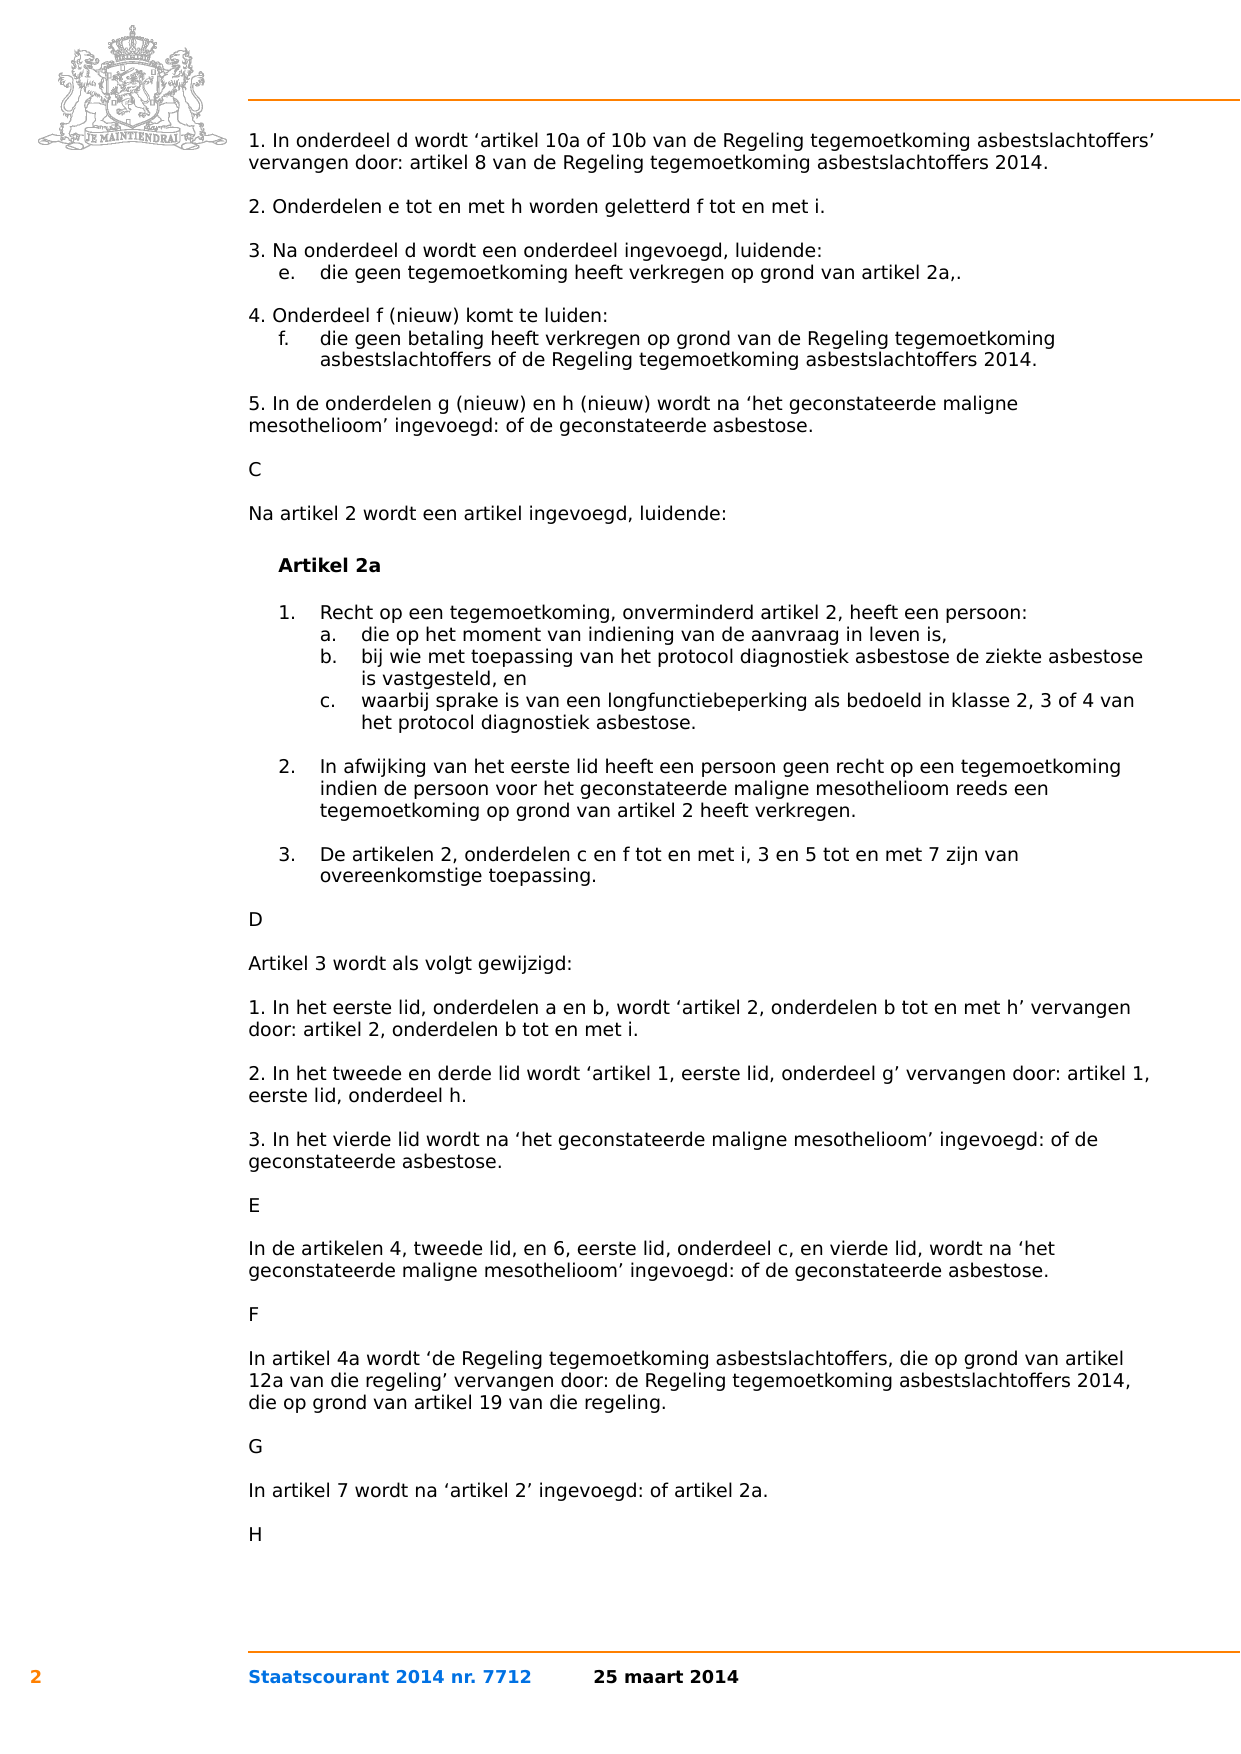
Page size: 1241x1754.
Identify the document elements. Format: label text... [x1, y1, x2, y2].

text c. waarbij sprake is van een longfunctiebeperking als bedoeld in klasse 2, 3 of 4 van het protocol diagnostiek asbestose. [319, 690, 1163, 734]
text 4. Onderdeel f (nieuw) komt te luiden: [248, 305, 1163, 327]
text e. die geen tegemoetkoming heeft verkregen op grond van artikel 2a,. [278, 262, 1163, 283]
picture [38, 25, 227, 150]
text H [248, 1523, 1163, 1546]
text In de artikelen 4, tweede lid, en 6, eerste lid, onderdeel c, en vierde lid, wordt na ‘het geconstateerde maligne mesothelioom’ ingevoegd: of de geconstateerde asbestose. [248, 1238, 1163, 1282]
text In artikel 4a wordt ‘de Regeling tegemoetkoming asbestslachtoffers, die op grond van artikel 12a van die regeling’ vervangen door: de Regeling tegemoetkoming asbestslachtoffers 2014, die op grond van artikel 19 van die regeling. [248, 1348, 1163, 1414]
text 3. In het vierde lid wordt na ‘het geconstateerde maligne mesothelioom’ ingevoegd: of de geconstateerde asbestose. [248, 1129, 1163, 1173]
text In artikel 7 wordt na ‘artikel 2’ ingevoegd: of artikel 2a. [248, 1480, 1163, 1502]
text G [248, 1436, 1163, 1458]
text E [248, 1194, 1163, 1216]
text C [248, 459, 1163, 481]
text a. die op het moment van indiening van de aanvraag in leven is, [319, 624, 1163, 646]
text 5. In de onderdelen g (nieuw) en h (nieuw) wordt na ‘het geconstateerde maligne mesothelioom’ ingevoegd: of de geconstateerde asbestose. [248, 393, 1163, 437]
text F [248, 1304, 1163, 1326]
text b. bij wie met toepassing van het protocol diagnostiek asbestose de ziekte asbestose is vastgesteld, en [319, 646, 1163, 690]
text 2. Onderdelen e tot en met h worden geletterd f tot en met i. [248, 196, 1163, 218]
text Artikel 3 wordt als volgt gewijzigd: [248, 953, 1163, 975]
text 3. De artikelen 2, onderdelen c en f tot en met i, 3 en 5 tot en met 7 zijn van overeenkomstige toepassing. [278, 843, 1163, 887]
text 1. In onderdeel d wordt ‘artikel 10a of 10b van de Regeling tegemoetkoming asbestslachtoffers’ vervangen door: artikel 8 van de Regeling tegemoetkoming asbestslachtoffers 2014. [248, 130, 1163, 174]
text f. die geen betaling heeft verkregen op grond van de Regeling tegemoetkoming asbestslachtoffers of de Regeling tegemoetkoming asbestslachtoffers 2014. [278, 327, 1163, 371]
text 3. Na onderdeel d wordt een onderdeel ingevoegd, luidende: [248, 239, 1163, 262]
text D [248, 909, 1163, 931]
subtitle Artikel 2a [278, 555, 1163, 577]
text 2. In afwijking van het eerste lid heeft een persoon geen recht op een tegemoetkoming indien de persoon voor het geconstateerde maligne mesothelioom reeds een tegemoetkoming op grond van artikel 2 heeft verkregen. [278, 756, 1163, 822]
text 1. Recht op een tegemoetkoming, onverminderd artikel 2, heeft een persoon: [278, 602, 1163, 624]
text Na artikel 2 wordt een artikel ingevoegd, luidende: [248, 503, 1163, 525]
text 2. In het tweede en derde lid wordt ‘artikel 1, eerste lid, onderdeel g’ vervangen door: artikel 1, eerste lid, onderdeel h. [248, 1063, 1163, 1107]
text 1. In het eerste lid, onderdelen a en b, wordt ‘artikel 2, onderdelen b tot en met h’ vervangen door: artikel 2, onderdelen b tot en met i. [248, 997, 1163, 1041]
